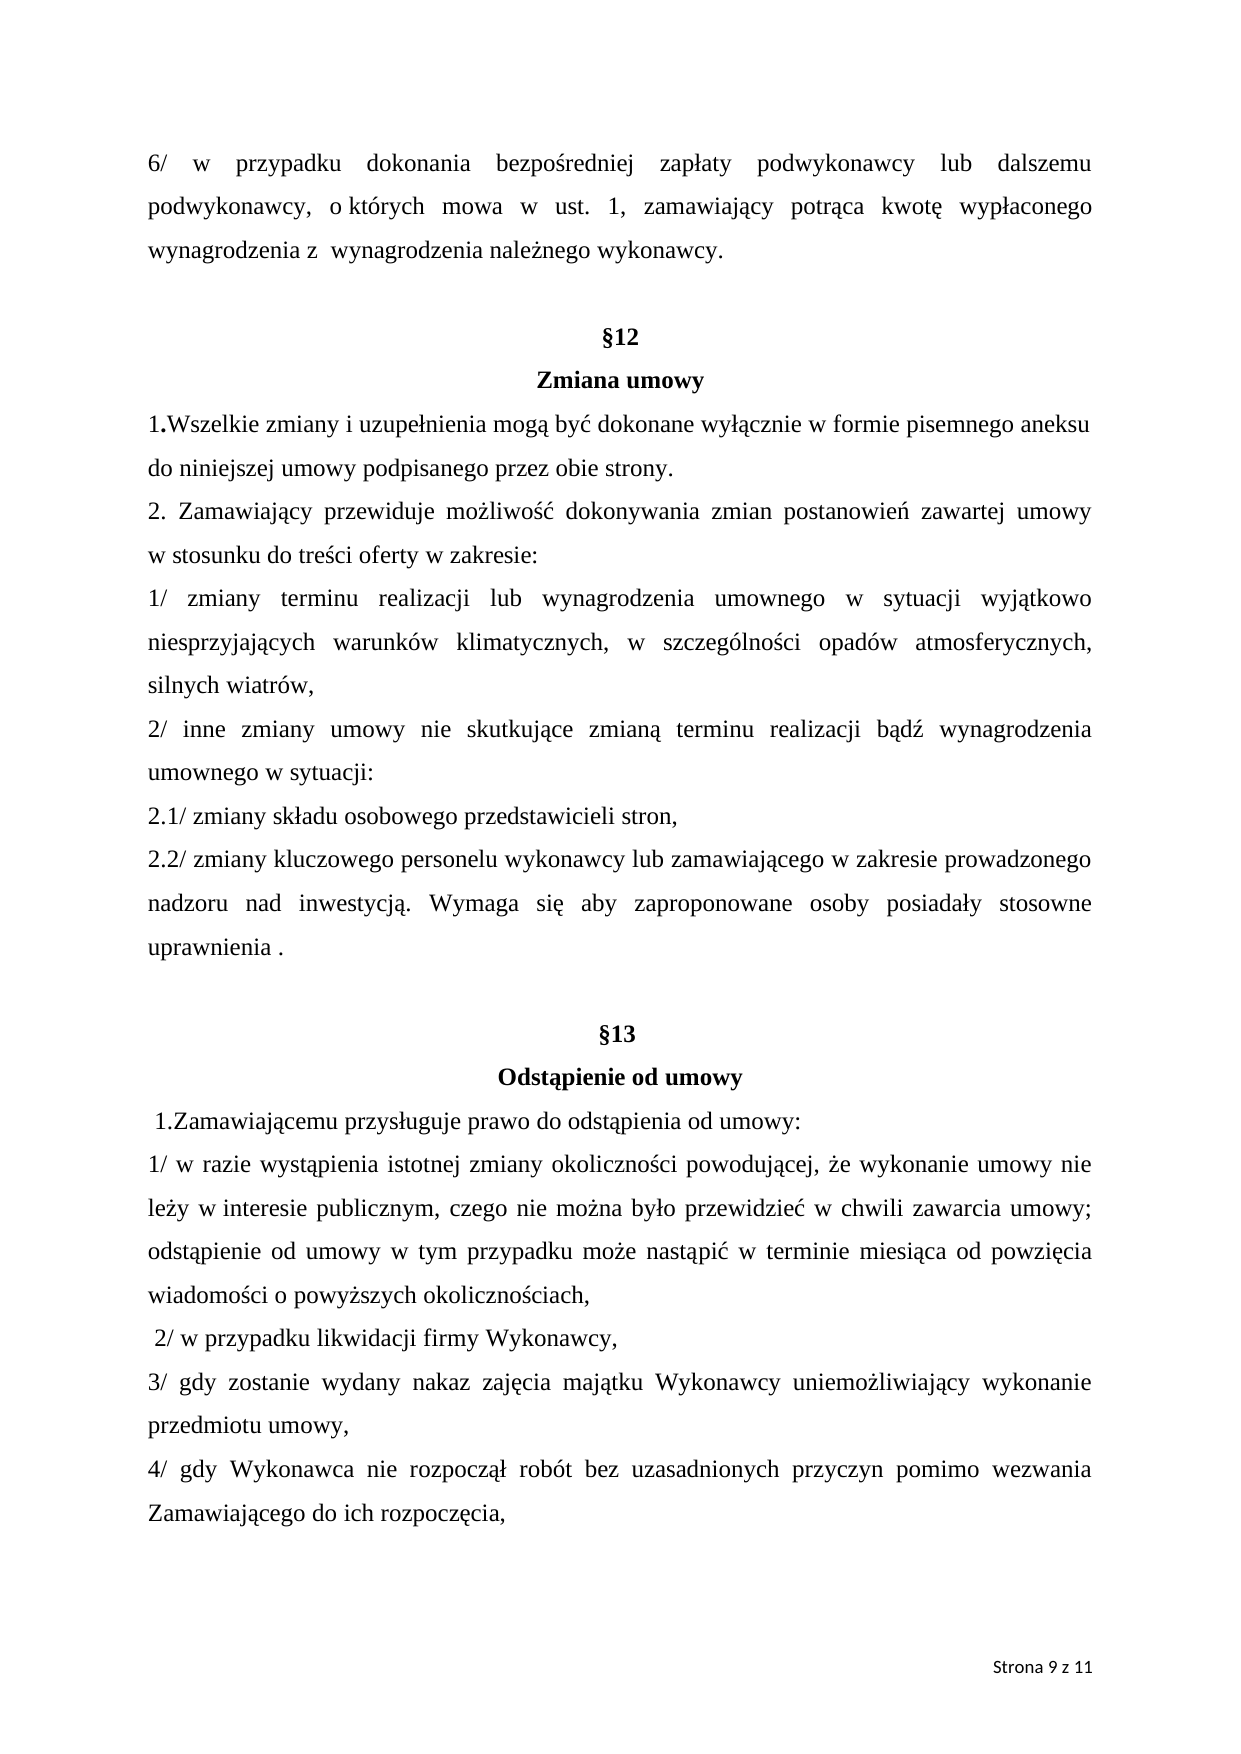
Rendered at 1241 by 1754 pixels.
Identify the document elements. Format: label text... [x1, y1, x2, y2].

text 1/ zmiany terminu realizacji lub wynagrodzenia umownego w sytuacji wyjątkowo niesprzyjających warunków klimatycznych, w szczególności opadów atmosferycznych, silnych wiatrów, [148, 583, 1093, 699]
text 2. Zamawiający przewiduje możliwość dokonywania zmian postanowień zawartej umowy w stosunku do treści oferty w zakresie: [148, 496, 1093, 568]
text 6/ w przypadku dokonania bezpośredniej zapłaty podwykonawcy lub dalszemu podwykonawcy, o których mowa w ust. 1, zamawiający potrąca kwotę wypłaconego wynagrodzenia z wynagrodzenia należnego wykonawcy. [148, 148, 1093, 264]
text 2.1/ zmiany składu osobowego przedstawicieli stron, [148, 801, 1093, 830]
text §13 [148, 1018, 1093, 1047]
text §12 [148, 322, 1093, 351]
text 1/ w razie wystąpienia istotnej zmiany okoliczności powodującej, że wykonanie umowy nie leży w interesie publicznym, czego nie można było przewidzieć w chwili zawarcia umowy; odstąpienie od umowy w tym przypadku może nastą­pić w terminie miesiąca od powzięcia wiadomości o powyższych okolicznościach, [148, 1149, 1093, 1309]
text 3/ gdy zostanie wydany nakaz zajęcia majątku Wykonawcy uniemożliwiający wykonanie przedmiotu umowy, [148, 1367, 1093, 1439]
text 2.2/ zmiany kluczowego personelu wykonawcy lub zamawiającego w zakresie prowadzonego nadzoru nad inwestycją. Wymaga się aby zaproponowane osoby posiadały stosowne uprawnienia . [148, 844, 1093, 960]
text 4/ gdy Wykonawca nie rozpoczął robót bez uzasadnionych przyczyn pomimo wezwania Zamawiającego do ich rozpoczęcia, [148, 1454, 1093, 1526]
text Zmiana umowy [148, 365, 1093, 394]
text 1.Zamawiającemu przysługuje prawo do odstąpienia od umowy: [148, 1106, 1093, 1134]
text 2/ w przypadku likwidacji firmy Wykonawcy, [148, 1323, 1093, 1352]
text 1.Wszelkie zmiany i uzupełnienia mogą być dokonane wyłącznie w formie pisemnego aneksu do niniejszej umowy podpisanego przez obie strony. [148, 409, 1093, 481]
text 2/ inne zmiany umowy nie skutkujące zmianą terminu realizacji bądź wynagrodzenia umownego w sytuacji: [148, 714, 1093, 786]
text Odstąpienie od umowy [148, 1062, 1093, 1091]
